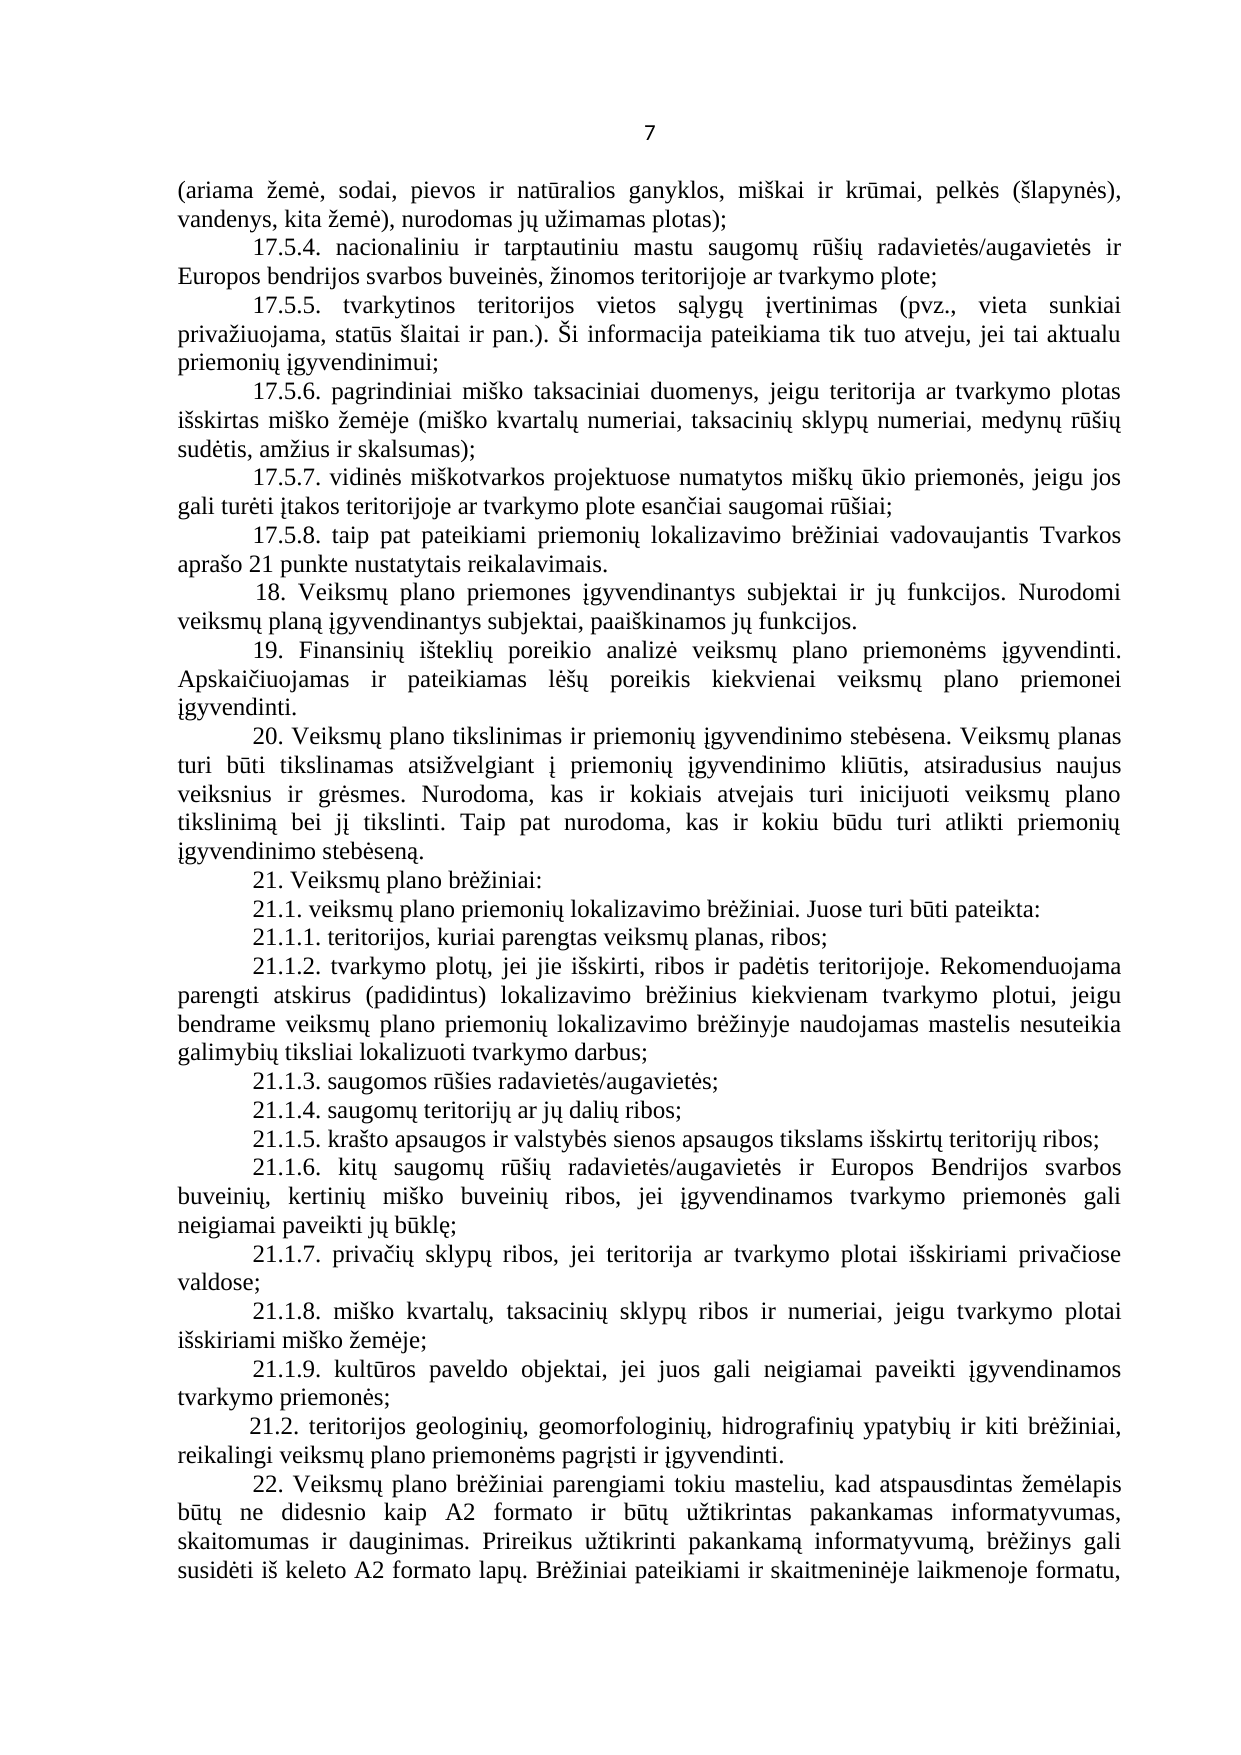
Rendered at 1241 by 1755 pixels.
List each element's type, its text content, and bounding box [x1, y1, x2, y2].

text 17.5.5. tvarkytinos teritorijos vietos sąlygų įvertinimas (pvz., vieta sunkiai privažiuojama, statūs šlaitai ir pan.). Ši informacija pateikiama tik tuo atveju, jei tai aktualu priemonių įgyvendinimui; [177, 290, 1122, 376]
text 21.1.8. miško kvartalų, taksacinių sklypų ribos ir numeriai, jeigu tvarkymo plotai išskiriami miško žemėje; [177, 1296, 1122, 1354]
text 21. Veiksmų plano brėžiniai: [177, 865, 1122, 894]
text 22. Veiksmų plano brėžiniai parengiami tokiu masteliu, kad atspausdintas žemėlapis būtų ne didesnio kaip A2 formato ir būtų užtikrintas pakankamas informatyvumas, skaitomumas ir dauginimas. Prireikus užtikrinti pakankamą informatyvumą, brėžinys gali susidėti iš keleto A2 formato lapų. Brėžiniai pateikiami ir skaitmeninėje laikmenoje formatu, [177, 1469, 1122, 1584]
text 20. Veiksmų plano tikslinimas ir priemonių įgyvendinimo stebėsena. Veiksmų planas turi būti tikslinamas atsižvelgiant į priemonių įgyvendinimo kliūtis, atsiradusius naujus veiksnius ir grėsmes. Nurodoma, kas ir kokiais atvejais turi inicijuoti veiksmų plano tikslinimą bei jį tikslinti. Taip pat nurodoma, kas ir kokiu būdu turi atlikti priemonių įgyvendinimo stebėseną. [177, 721, 1122, 865]
text 17.5.4. nacionaliniu ir tarptautiniu mastu saugomų rūšių radavietės/augavietės ir Europos bendrijos svarbos buveinės, žinomos teritorijoje ar tvarkymo plote; [177, 232, 1122, 290]
text 19. Finansinių išteklių poreikio analizė veiksmų plano priemonėms įgyvendinti. Apskaičiuojamas ir pateikiamas lėšų poreikis kiekvienai veiksmų plano priemonei įgyvendinti. [177, 635, 1122, 721]
text 21.1.9. kultūros paveldo objektai, jei juos gali neigiamai paveikti įgyvendinamos tvarkymo priemonės; [177, 1354, 1122, 1411]
text 21.2. teritorijos geologinių, geomorfologinių, hidrografinių ypatybių ir kiti brėžiniai, reikalingi veiksmų plano priemonėms pagrįsti ir įgyvendinti. [177, 1411, 1122, 1469]
text 17.5.7. vidinės miškotvarkos projektuose numatytos miškų ūkio priemonės, jeigu jos gali turėti įtakos teritorijoje ar tvarkymo plote esančiai saugomai rūšiai; [177, 462, 1122, 520]
text 21.1.5. krašto apsaugos ir valstybės sienos apsaugos tikslams išskirtų teritorijų ribos; [177, 1124, 1122, 1152]
text 21.1.1. teritorijos, kuriai parengtas veiksmų planas, ribos; [177, 922, 1122, 951]
text 21.1.3. saugomos rūšies radavietės/augavietės; [177, 1066, 1122, 1095]
text 18. Veiksmų plano priemones įgyvendinantys subjektai ir jų funkcijos. Nurodomi veiksmų planą įgyvendinantys subjektai, paaiškinamos jų funkcijos. [177, 577, 1122, 635]
text 17.5.6. pagrindiniai miško taksaciniai duomenys, jeigu teritorija ar tvarkymo plotas išskirtas miško žemėje (miško kvartalų numeriai, taksacinių sklypų numeriai, medynų rūšių sudėtis, amžius ir skalsumas); [177, 376, 1122, 462]
text 21.1.6. kitų saugomų rūšių radavietės/augavietės ir Europos Bendrijos svarbos buveinių, kertinių miško buveinių ribos, jei įgyvendinamos tvarkymo priemonės gali neigiamai paveikti jų būklę; [177, 1152, 1122, 1239]
text (ariama žemė, sodai, pievos ir natūralios ganyklos, miškai ir krūmai, pelkės (šlapynės), vandenys, kita žemė), nurodomas jų užimamas plotas); [177, 175, 1122, 232]
text 21.1.2. tvarkymo plotų, jei jie išskirti, ribos ir padėtis teritorijoje. Rekomenduojama parengti atskirus (padidintus) lokalizavimo brėžinius kiekvienam tvarkymo plotui, jeigu bendrame veiksmų plano priemonių lokalizavimo brėžinyje naudojamas mastelis nesuteikia galimybių tiksliai lokalizuoti tvarkymo darbus; [177, 951, 1122, 1066]
text 17.5.8. taip pat pateikiami priemonių lokalizavimo brėžiniai vadovaujantis Tvarkos aprašo 21 punkte nustatytais reikalavimais. [177, 520, 1122, 577]
text 21.1.4. saugomų teritorijų ar jų dalių ribos; [177, 1095, 1122, 1124]
text 21.1.7. privačių sklypų ribos, jei teritorija ar tvarkymo plotai išskiriami privačiose valdose; [177, 1239, 1122, 1296]
text 21.1. veiksmų plano priemonių lokalizavimo brėžiniai. Juose turi būti pateikta: [177, 894, 1122, 922]
